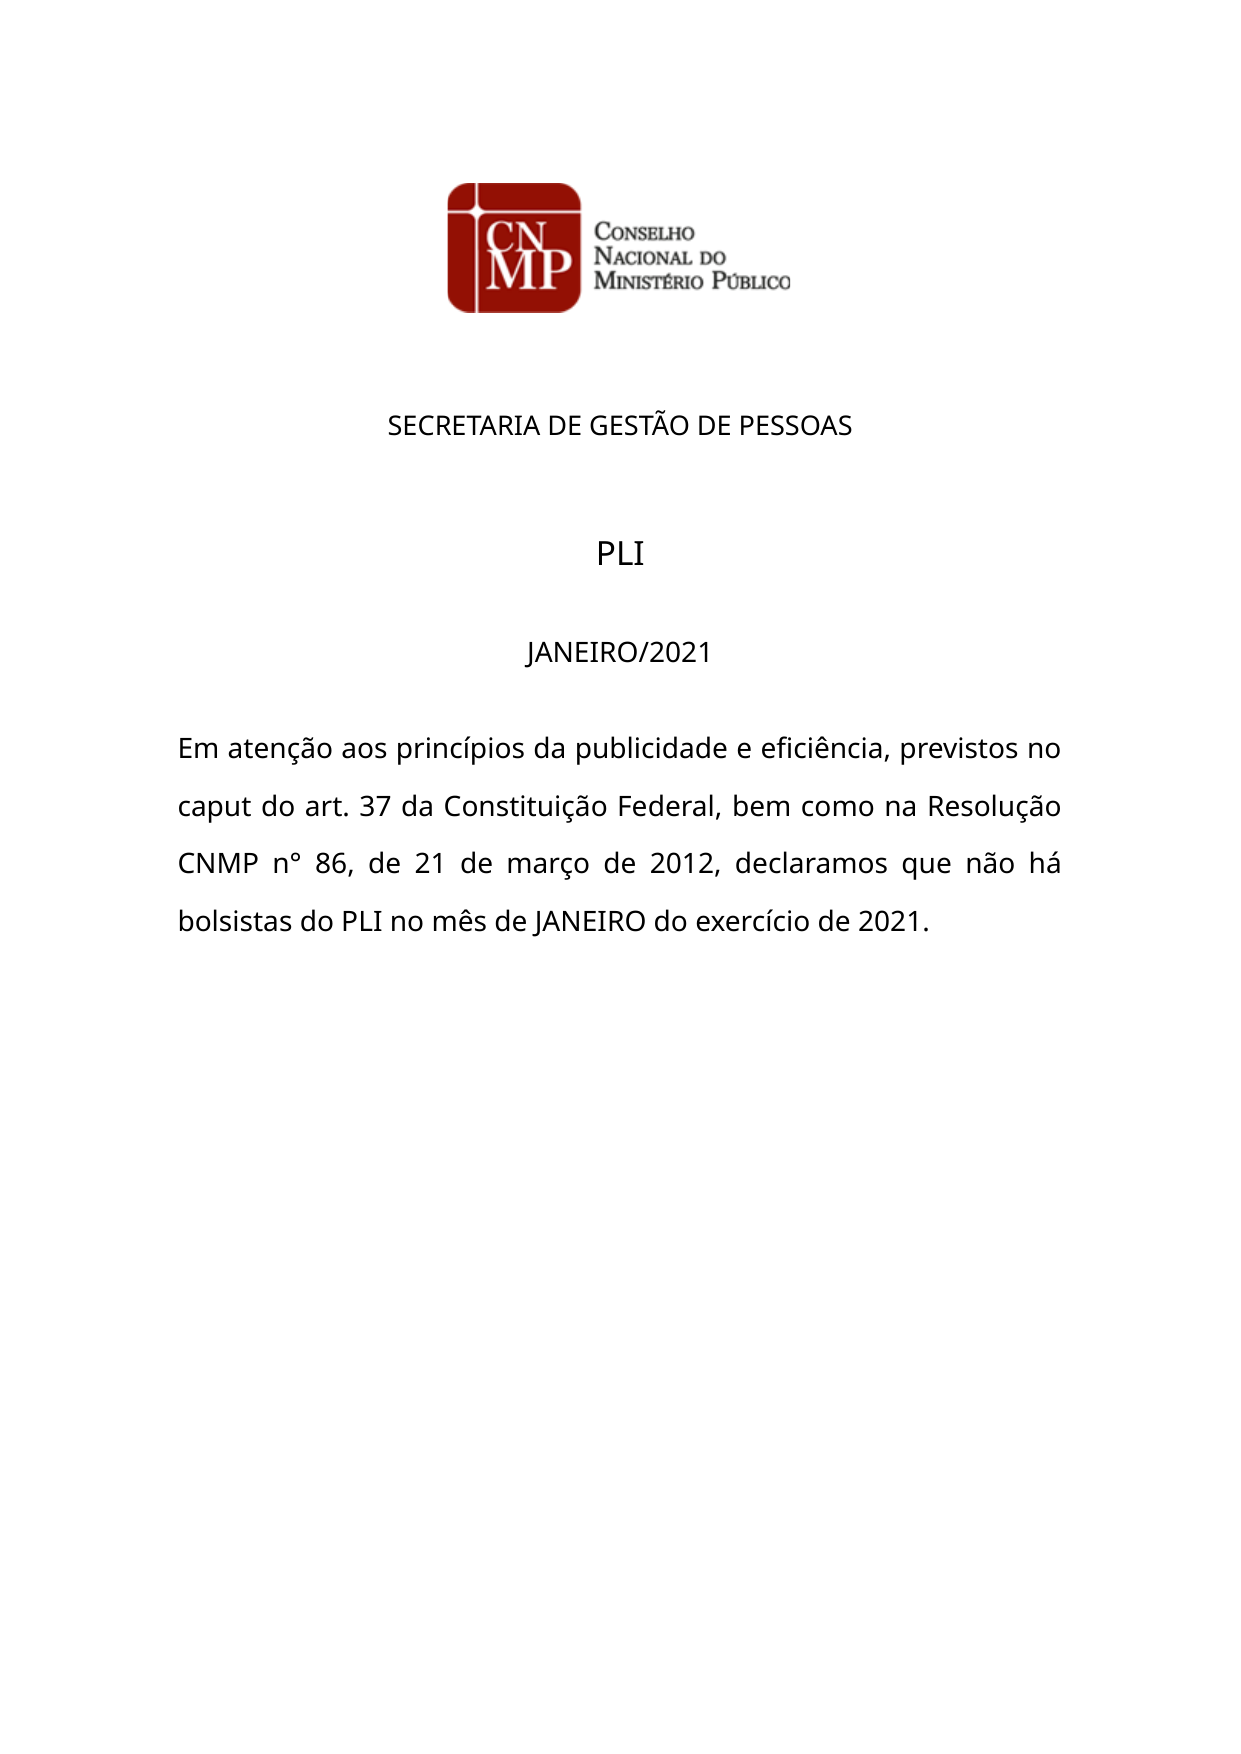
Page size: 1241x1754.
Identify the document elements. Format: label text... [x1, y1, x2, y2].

text JANEIRO/2021 [177, 633, 1063, 671]
text SECRETARIA DE GESTÃO DE PESSOAS [177, 407, 1063, 443]
text PLI [177, 530, 1063, 575]
text Em atenção aos princípios da publicidade e eficiência, previstos no caput do art. 37 da Constituição Federal, bem como na Resolução CNMP n° 86, de 21 de março de 2012, declaramos que não há bolsistas do PLI no mês de JANEIRO do exercício de 2021. [177, 728, 1063, 939]
